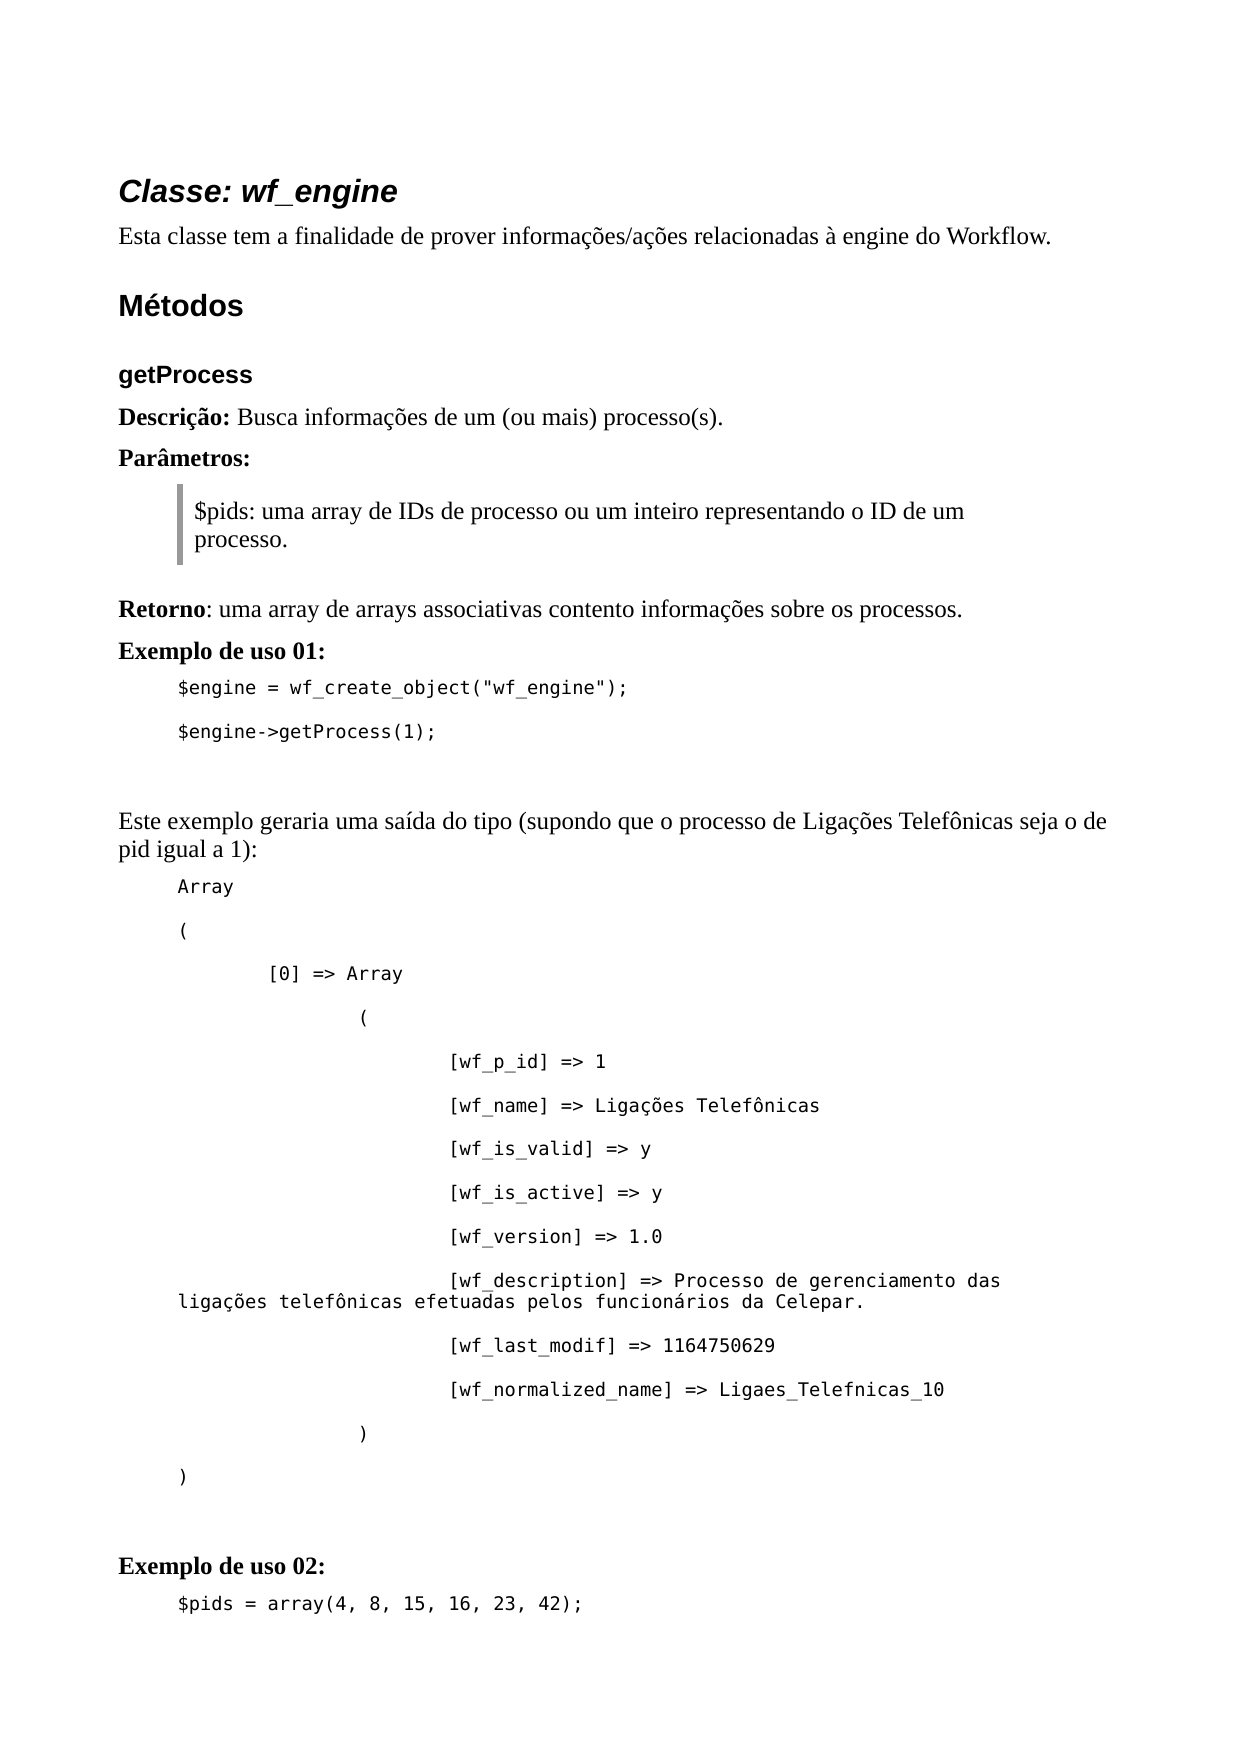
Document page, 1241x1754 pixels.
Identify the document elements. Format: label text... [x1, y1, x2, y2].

text Retorno: uma array de arrays associativas contento informações sobre os processos. [118, 594, 1122, 623]
text $engine = wf_create_object("wf_engine"); $engine->getProcess(1); [177, 677, 1063, 764]
text $pids: uma array de IDs de processo ou um inteiro representando o ID de um processo. [183, 484, 1063, 565]
subtitle Classe: wf_engine [118, 172, 1122, 209]
subtitle getProcess [118, 360, 1122, 389]
subtitle Métodos [118, 287, 1122, 323]
text $pids = array(4, 8, 15, 16, 23, 42); [177, 1593, 1063, 1614]
text Descrição: Busca informações de um (ou mais) processo(s). [118, 402, 1122, 430]
text Exemplo de uso 01: [118, 636, 1122, 664]
text Este exemplo geraria uma saída do tipo (supondo que o processo de Ligações Telefônicas seja o de pid igual a 1): [118, 806, 1122, 863]
text Array ( [0] => Array ( [wf_p_id] => 1 [wf_name] => Ligações Telefônicas [wf_is_valid] => y [wf_is_active] => y [wf_version] => 1.0 [wf_description] => Processo de gerenciamento das ligações telefônicas efetuadas pelos funcionários da Celepar. [wf_last_modif] => 1164750629 [wf_normalized_name] => Ligaes_Telefnicas_10 ) ) [177, 876, 1063, 1510]
text Exemplo de uso 02: [118, 1551, 1122, 1580]
text Esta classe tem a finalidade de prover informações/ações relacionadas à engine do Workflow. [118, 221, 1122, 250]
text Parâmetros: [118, 443, 1122, 472]
